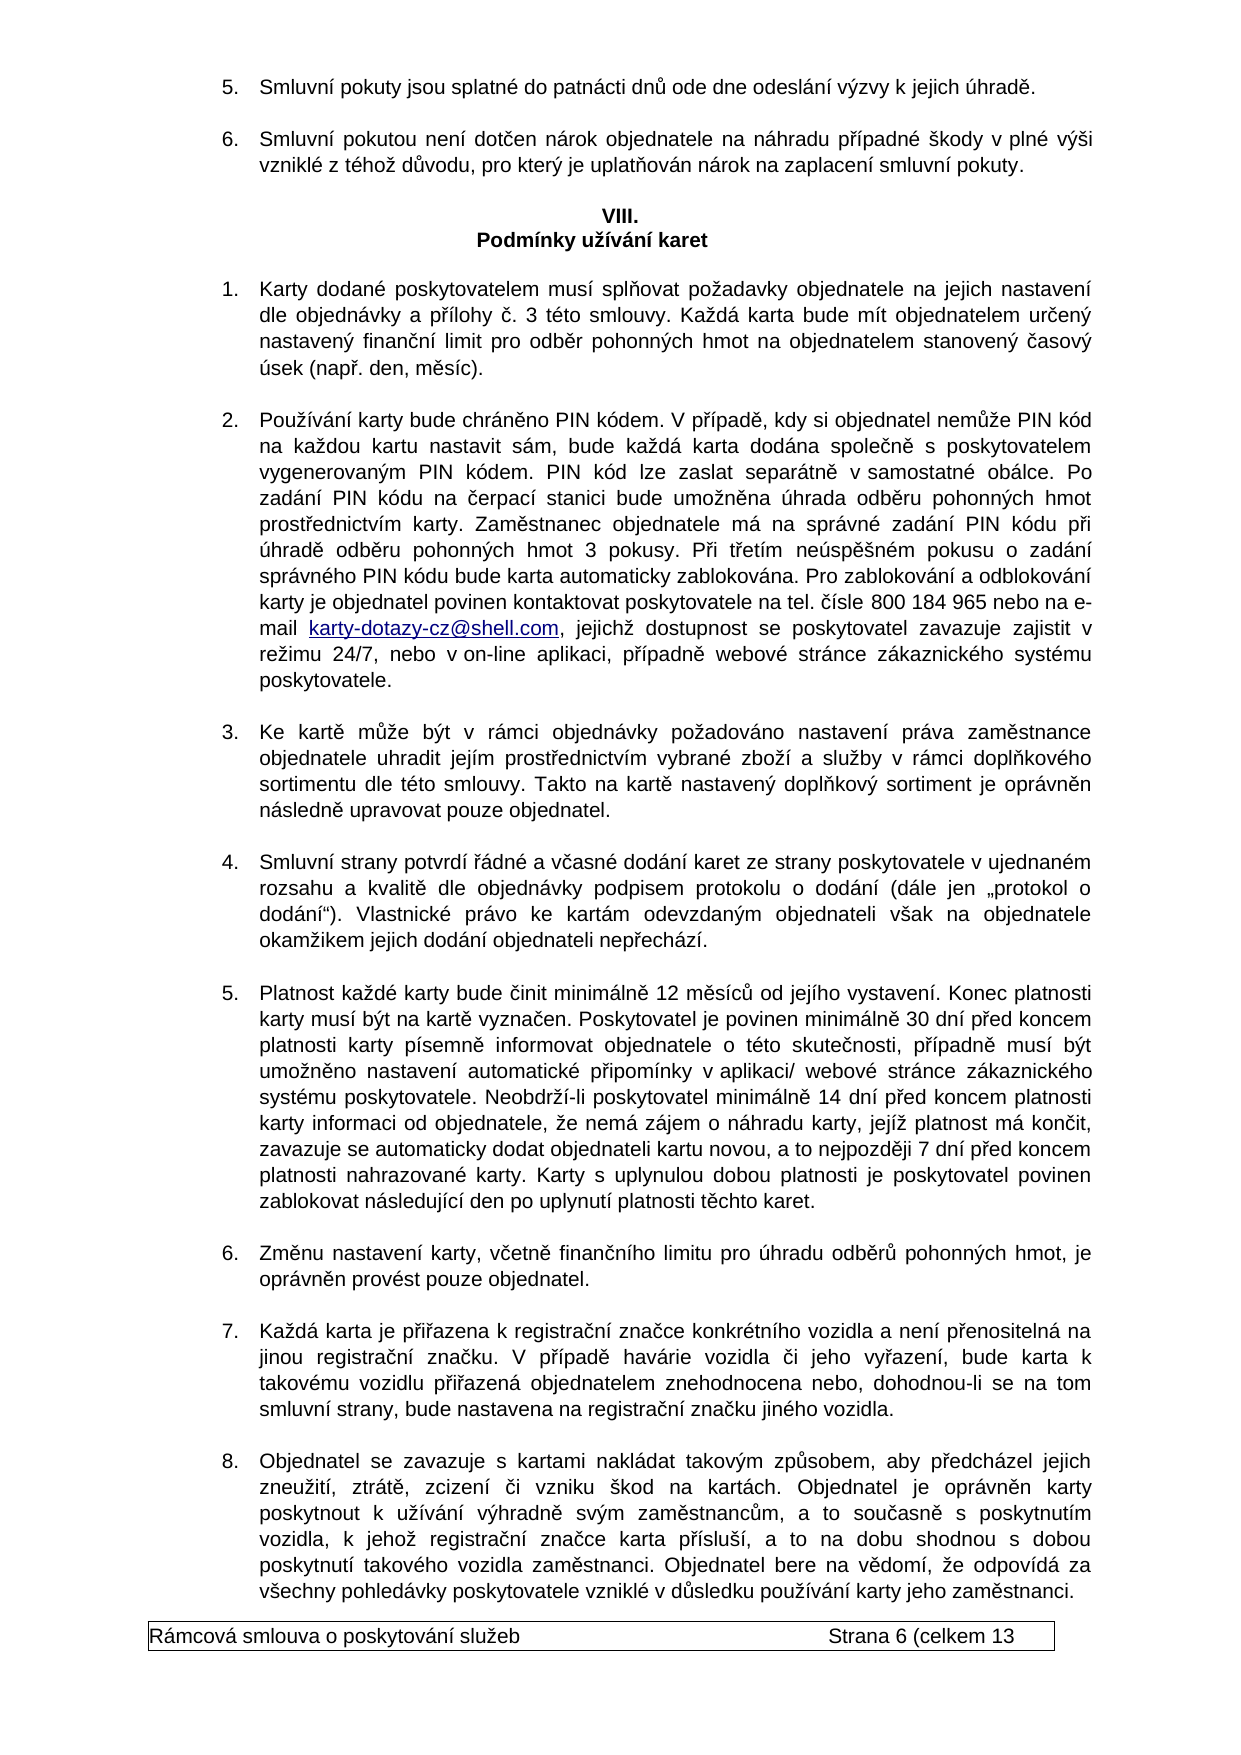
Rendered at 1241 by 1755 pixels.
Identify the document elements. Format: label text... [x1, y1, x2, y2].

list Každá karta je přiřazena k registrační značce konkrétního vozidla a není přenositelná na jinou registrační značku. V případě havárie vozidla či jeho vyřazení, bude karta k takovému vozidlu přiřazená objednatelem znehodnocena nebo, dohodnou-li se na tom smluvní strany, bude nastavena na registrační značku jiného vozidla. [222, 1318, 1093, 1422]
list Ke kartě může být v rámci objednávky požadováno nastavení práva zaměstnance objednatele uhradit jejím prostřednictvím vybrané zboží a služby v rámci doplňkového sortimentu dle této smlouvy. Takto na kartě nastavený doplňkový sortiment je oprávněn následně upravovat pouze objednatel. [222, 719, 1093, 823]
text VIII. [148, 204, 1093, 228]
list Karty dodané poskytovatelem musí splňovat požadavky objednatele na jejich nastavení dle objednávky a přílohy č. 3 této smlouvy. Každá karta bude mít objednatelem určený nastavený finanční limit pro odběr pohonných hmot na objednatelem stanovený časový úsek (např. den, měsíc). [222, 276, 1093, 380]
list Změnu nastavení karty, včetně finančního limitu pro úhradu odběrů pohonných hmot, je oprávněn provést pouze objednatel. [222, 1239, 1093, 1292]
list Platnost každé karty bude činit minimálně 12 měsíců od jejího vystavení. Konec platnosti karty musí být na kartě vyznačen. Poskytovatel je povinen minimálně 30 dní před koncem platnosti karty písemně informovat objednatele o této skutečnosti, případně musí být umožněno nastavení automatické připomínky v aplikaci/ webové stránce zákaznického systému poskytovatele. Neobdrží-li poskytovatel minimálně 14 dní před koncem platnosti karty informaci od objednatele, že nemá zájem o náhradu karty, jejíž platnost má končit, zavazuje se automaticky dodat objednateli kartu novou, a to nejpozději 7 dní před koncem platnosti nahrazované karty. Karty s uplynulou dobou platnosti je poskytovatel povinen zablokovat následující den po uplynutí platnosti těchto karet. [222, 979, 1093, 1213]
list Používání karty bude chráněno PIN kódem. V případě, kdy si objednatel nemůže PIN kód na každou kartu nastavit sám, bude každá karta dodána společně s poskytovatelem vygenerovaným PIN kódem. PIN kód lze zaslat separátně v samostatné obálce. Po zadání PIN kódu na čerpací stanici bude umožněna úhrada odběru pohonných hmot prostřednictvím karty. Zaměstnanec objednatele má na správné zadání PIN kódu při úhradě odběru pohonných hmot 3 pokusy. Při třetím neúspěšném pokusu o zadání správného PIN kódu bude karta automaticky zablokována. Pro zablokování a odblokování karty je objednatel povinen kontaktovat poskytovatele na tel. čísle 800 184 965 nebo na e-mail karty-dotazy-cz@shell.com, jejichž dostupnost se poskytovatel zavazuje zajistit v režimu 24/7, nebo v on-line aplikaci, případně webové stránce zákaznického systému poskytovatele. [222, 406, 1093, 693]
list Smluvní pokutou není dotčen nárok objednatele na náhradu případné škody v plné výši vzniklé z téhož důvodu, pro který je uplatňován nárok na zaplacení smluvní pokuty. [222, 126, 1093, 178]
text Podmínky užívání karet [223, 228, 1093, 252]
list Smluvní strany potvrdí řádné a včasné dodání karet ze strany poskytovatele v ujednaném rozsahu a kvalitě dle objednávky podpisem protokolu o dodání (dále jen „protokol o dodání“). Vlastnické právo ke kartám odevzdaným objednateli však na objednatele okamžikem jejich dodání objednateli nepřechází. [222, 849, 1093, 953]
list Objednatel se zavazuje s kartami nakládat takovým způsobem, aby předcházel jejich zneužití, ztrátě, zcizení či vzniku škod na kartách. Objednatel je oprávněn karty poskytnout k užívání výhradně svým zaměstnancům, a to současně s poskytnutím vozidla, k jehož registrační značce karta přísluší, a to na dobu shodnou s dobou poskytnutí takového vozidla zaměstnanci. Objednatel bere na vědomí, že odpovídá za všechny pohledávky poskytovatele vzniklé v důsledku používání karty jeho zaměstnanci. [222, 1448, 1093, 1604]
list Smluvní pokuty jsou splatné do patnácti dnů ode dne odeslání výzvy k jejich úhradě. [222, 74, 1093, 100]
